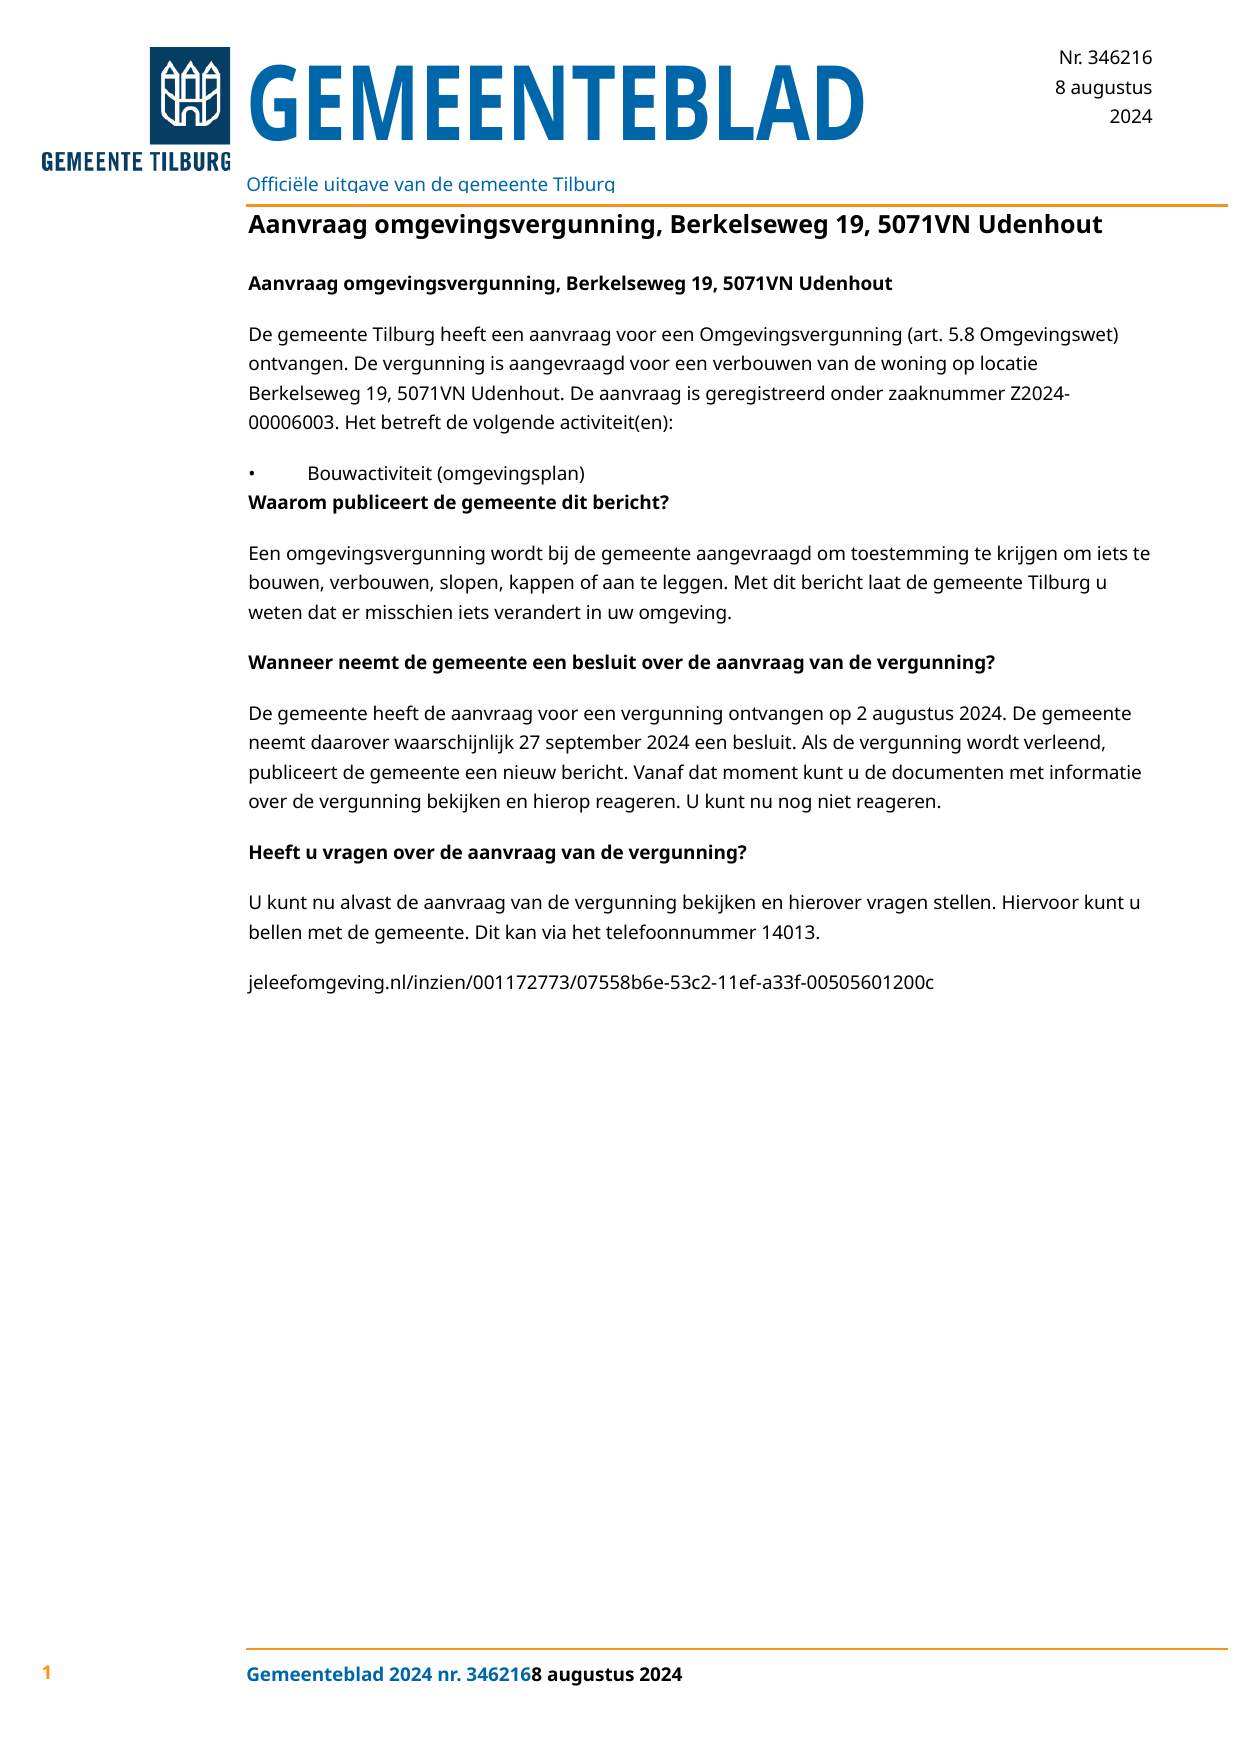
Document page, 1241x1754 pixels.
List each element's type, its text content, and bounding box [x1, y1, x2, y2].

text Heeft u vragen over de aanvraag van de vergunning? [248, 839, 1152, 865]
text De gemeente heeft de aanvraag voor een vergunning ontvangen op 2 augustus 2024. De gemeente neemt daarover waarschijnlijk 27 september 2024 een besluit. Als de vergunning wordt verleend, publiceert de gemeente een nieuw bericht. Vanaf dat moment kunt u de documenten met informatie over de vergunning bekijken en hierop reageren. U kunt nu nog niet reageren. [248, 700, 1152, 814]
text jeleefomgeving.nl/inzien/001172773/07558b6e-53c2-11ef-a33f-00505601200c [248, 969, 1152, 995]
list Bouwactiviteit (omgevingsplan) [248, 460, 1152, 486]
text Waarom publiceert de gemeente dit bericht? [248, 489, 1152, 515]
text De gemeente Tilburg heeft een aanvraag voor een Omgevingsvergunning (art. 5.8 Omgevingswet) ontvangen. De vergunning is aangevraagd voor een verbouwen van de woning op locatie Berkelseweg 19, 5071VN Udenhout. De aanvraag is geregistreerd onder zaaknummer Z2024-00006003. Het betreft de volgende activiteit(en): [248, 321, 1152, 435]
text U kunt nu alvast de aanvraag van de vergunning bekijken en hierover vragen stellen. Hiervoor kunt u bellen met de gemeente. Dit kan via het telefoonnummer 14013. [248, 889, 1152, 945]
text Aanvraag omgevingsvergunning, Berkelseweg 19, 5071VN Udenhout [248, 270, 1152, 296]
text Aanvraag omgevingsvergunning, Berkelseweg 19, 5071VN Udenhout [248, 207, 1152, 241]
text Een omgevingsvergunning wordt bij de gemeente aangevraagd om toestemming te krijgen om iets te bouwen, verbouwen, slopen, kappen of aan te leggen. Met dit bericht laat de gemeente Tilburg u weten dat er misschien iets verandert in uw omgeving. [248, 540, 1152, 625]
text Wanneer neemt de gemeente een besluit over de aanvraag van de vergunning? [248, 649, 1152, 675]
picture [41, 47, 231, 172]
